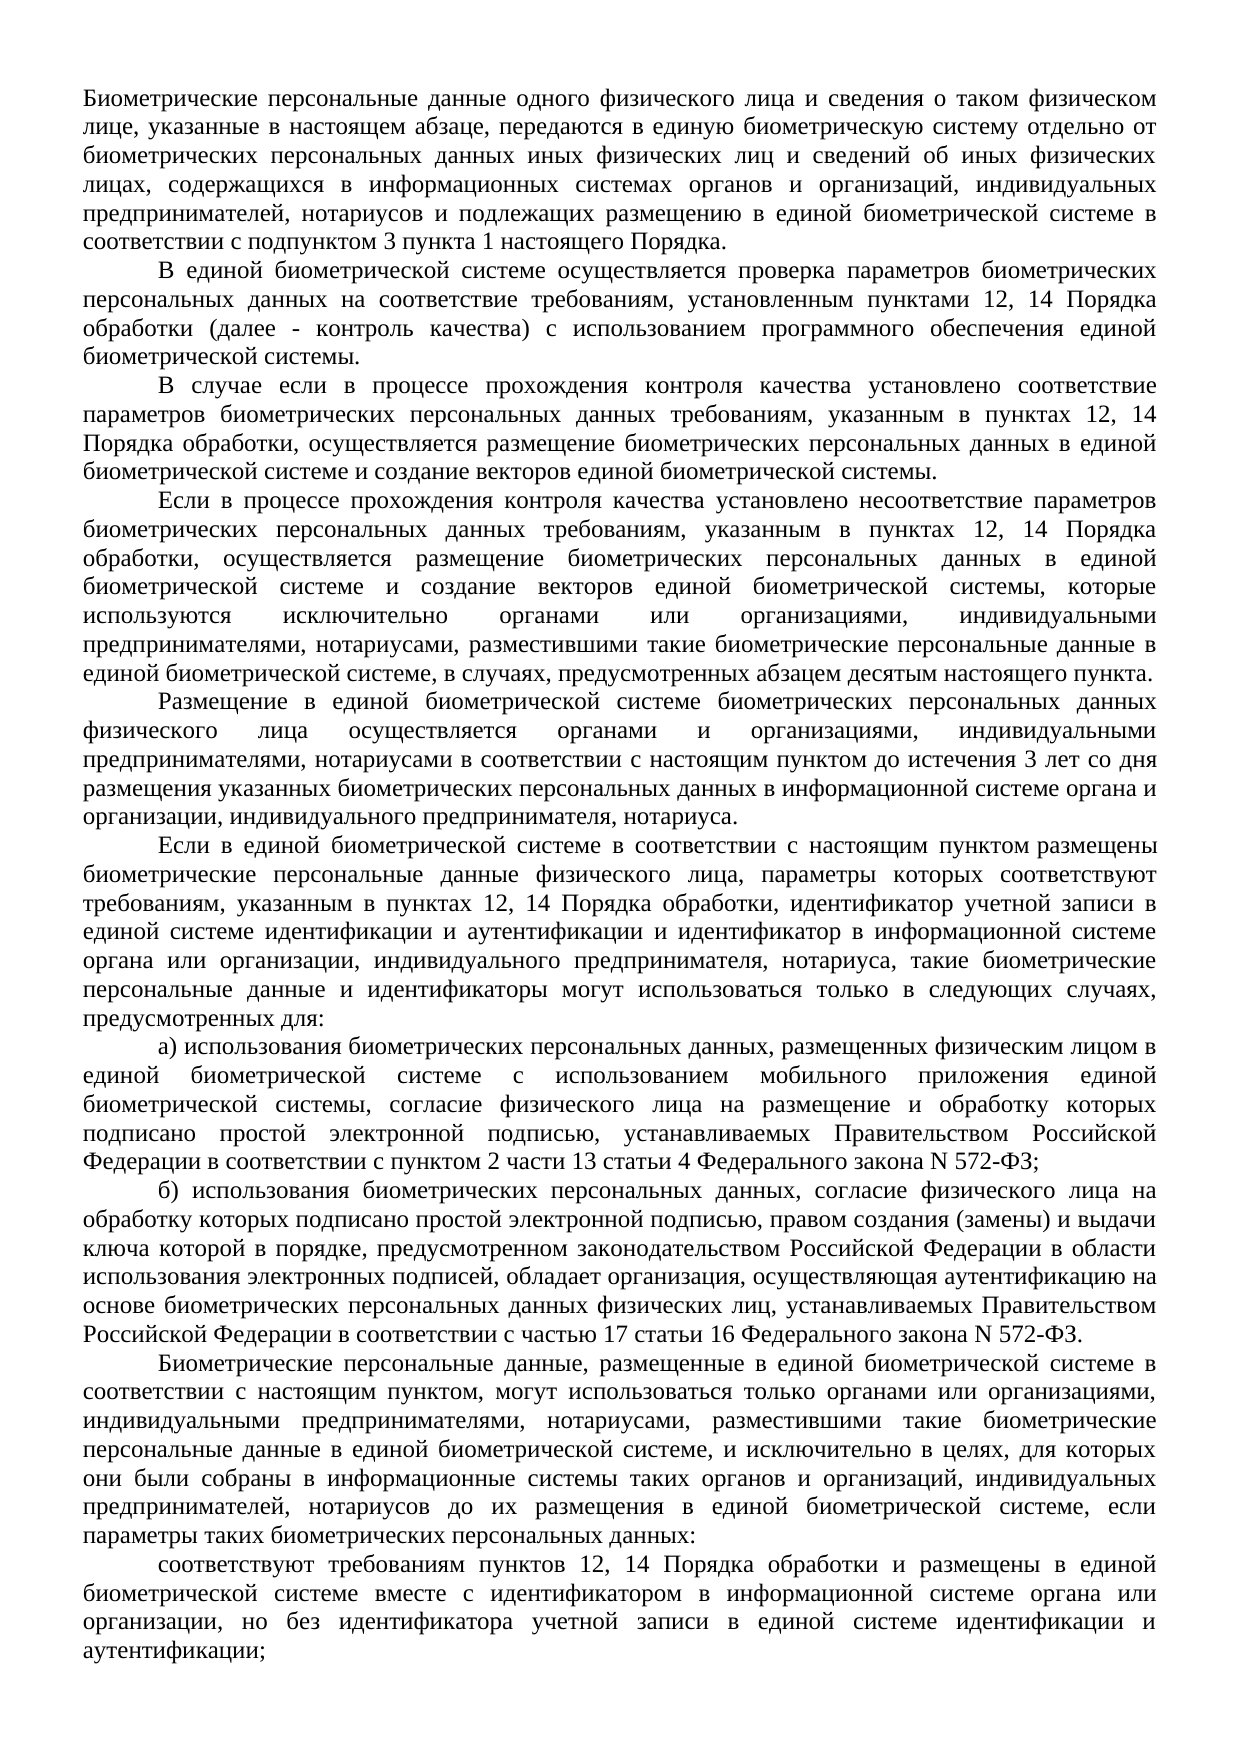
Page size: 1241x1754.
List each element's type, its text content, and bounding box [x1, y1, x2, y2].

text В единой биометрической системе осуществляется проверка параметров биометрических персональных данных на соответствие требованиям, установленным пунктами 12, 14 Порядка обработки (далее - контроль качества) с использованием программного обеспечения единой биометрической системы. [83, 255, 1157, 370]
text Если в процессе прохождения контроля качества установлено несоответствие параметров биометрических персональных данных требованиям, указанным в пунктах 12, 14 Порядка обработки, осуществляется размещение биометрических персональных данных в единой биометрической системе и создание векторов единой биометрической системы, которые используются исключительно органами или организациями, индивидуальными предпринимателями, нотариусами, разместившими такие биометрические персональные данные в единой биометрической системе, в случаях, предусмотренных абзацем десятым настоящего пункта. [83, 485, 1157, 686]
text Биометрические персональные данные, размещенные в единой биометрической системе в соответствии с настоящим пунктом, могут использоваться только органами или организациями, индивидуальными предпринимателями, нотариусами, разместившими такие биометрические персональные данные в единой биометрической системе, и исключительно в целях, для которых они были собраны в информационные системы таких органов и организаций, индивидуальных предпринимателей, нотариусов до их размещения в единой биометрической системе, если параметры таких биометрических персональных данных: [83, 1348, 1157, 1549]
text В случае если в процессе прохождения контроля качества установлено соответствие параметров биометрических персональных данных требованиям, указанным в пунктах 12, 14 Порядка обработки, осуществляется размещение биометрических персональных данных в единой биометрической системе и создание векторов единой биометрической системы. [83, 370, 1157, 485]
text б) использования биометрических персональных данных, согласие физического лица на обработку которых подписано простой электронной подписью, правом создания (замены) и выдачи ключа которой в порядке, предусмотренном законодательством Российской Федерации в области использования электронных подписей, обладает организация, осуществляющая аутентификацию на основе биометрических персональных данных физических лиц, устанавливаемых Правительством Российской Федерации в соответствии с частью 17 статьи 16 Федерального закона N 572-ФЗ. [83, 1175, 1157, 1348]
text а) использования биометрических персональных данных, размещенных физическим лицом в единой биометрической системе с использованием мобильного приложения единой биометрической системы, согласие физического лица на размещение и обработку которых подписано простой электронной подписью, устанавливаемых Правительством Российской Федерации в соответствии с пунктом 2 части 13 статьи 4 Федерального закона N 572-ФЗ; [83, 1031, 1157, 1175]
text Если в единой биометрической системе в соответствии с настоящим пунктом размещены биометрические персональные данные физического лица, параметры которых соответствуют требованиям, указанным в пунктах 12, 14 Порядка обработки, идентификатор учетной записи в единой системе идентификации и аутентификации и идентификатор в информационной системе органа или организации, индивидуального предпринимателя, нотариуса, такие биометрические персональные данные и идентификаторы могут использоваться только в следующих случаях, предусмотренных для: [83, 830, 1157, 1031]
text Биометрические персональные данные одного физического лица и сведения о таком физическом лице, указанные в настоящем абзаце, передаются в единую биометрическую систему отдельно от биометрических персональных данных иных физических лиц и сведений об иных физических лицах, содержащихся в информационных системах органов и организаций, индивидуальных предпринимателей, нотариусов и подлежащих размещению в единой биометрической системе в соответствии с подпунктом 3 пункта 1 настоящего Порядка. [83, 83, 1157, 255]
text Размещение в единой биометрической системе биометрических персональных данных физического лица осуществляется органами и организациями, индивидуальными предпринимателями, нотариусами в соответствии с настоящим пунктом до истечения 3 лет со дня размещения указанных биометрических персональных данных в информационной системе органа и организации, индивидуального предпринимателя, нотариуса. [83, 686, 1157, 830]
text соответствуют требованиям пунктов 12, 14 Порядка обработки и размещены в единой биометрической системе вместе с идентификатором в информационной системе органа или организации, но без идентификатора учетной записи в единой системе идентификации и аутентификации; [83, 1549, 1157, 1664]
